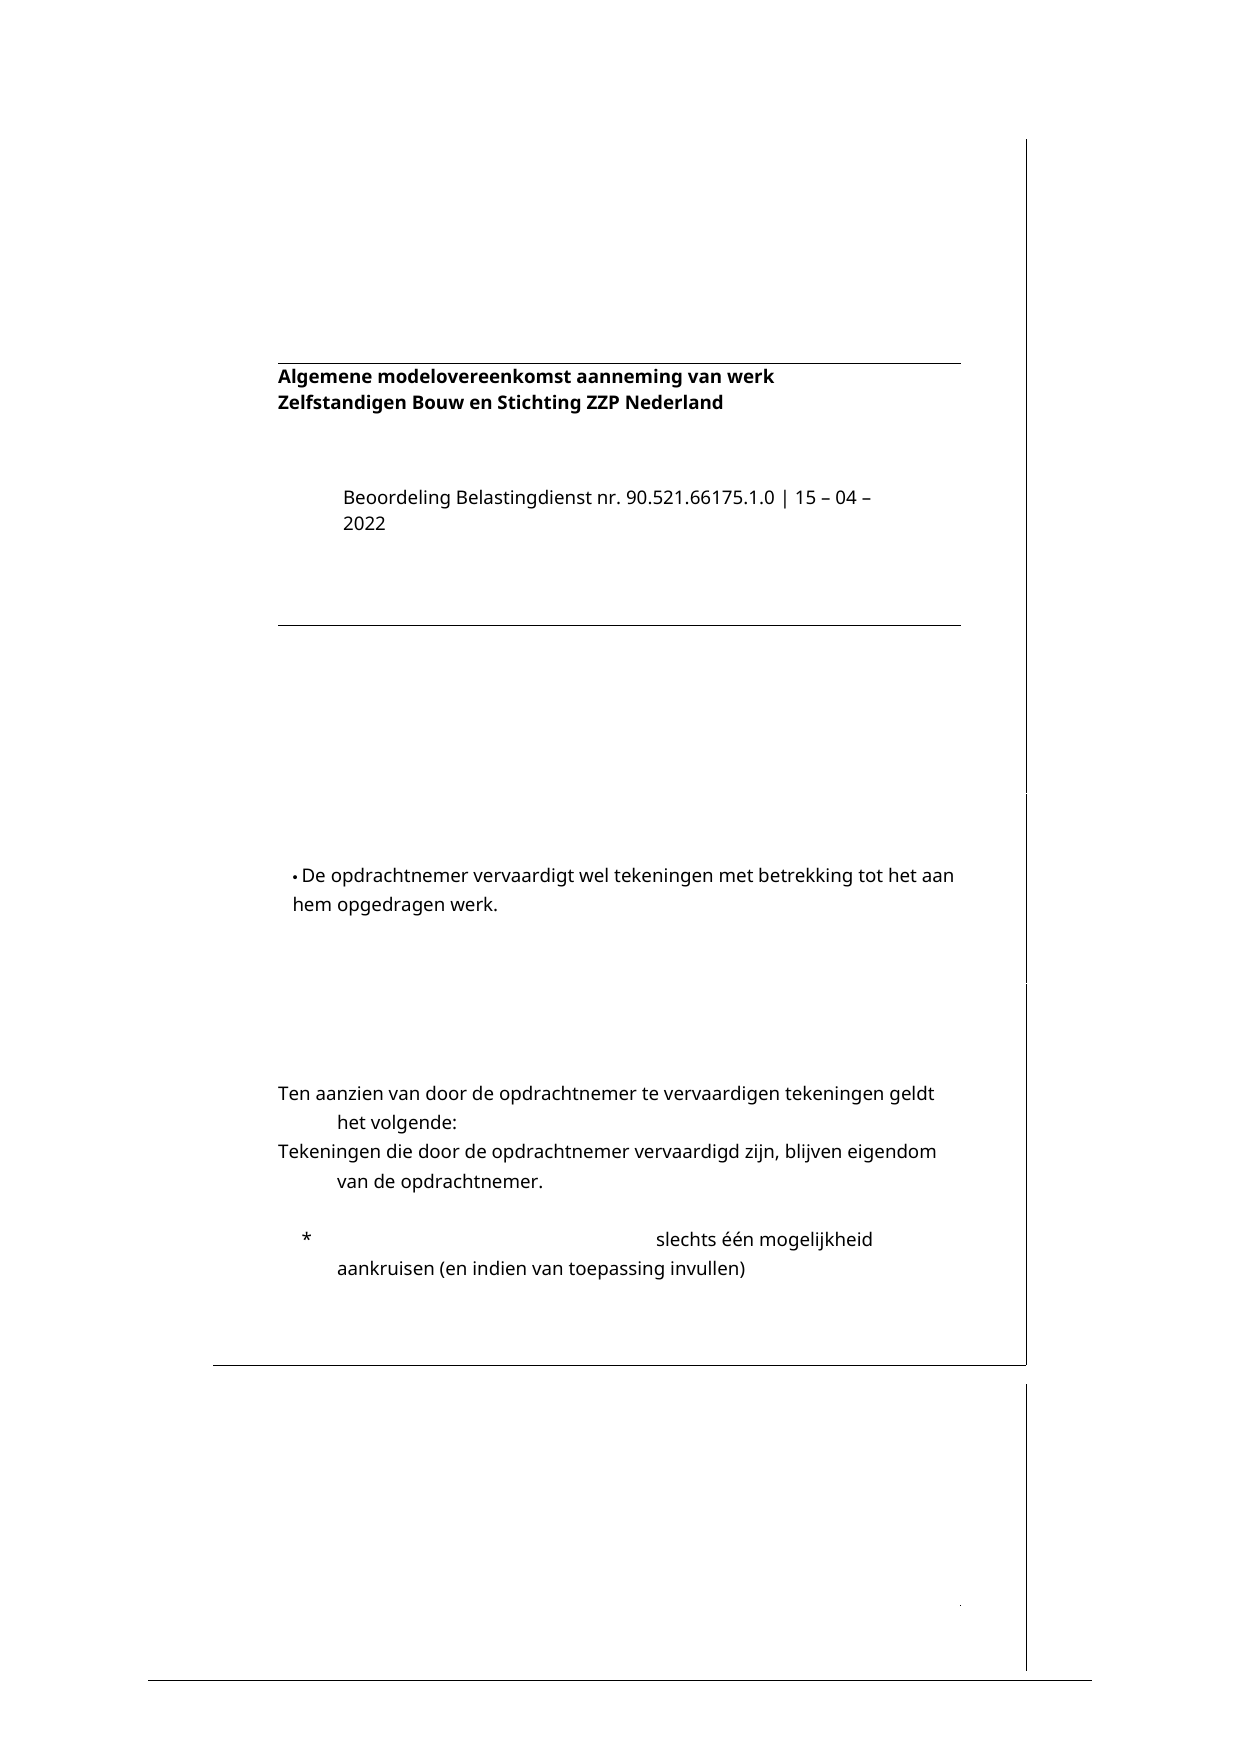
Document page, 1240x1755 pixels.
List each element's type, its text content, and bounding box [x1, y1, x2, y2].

text Ten aanzien van door de opdrachtnemer te vervaardigen tekeningen geldt het volgende: [214, 1012, 1025, 1071]
text Tekeningen die door de opdrachtnemer vervaardigd zijn, blijven eigendom van de opdrachtnemer. [214, 1071, 1025, 1158]
text * slechts één mogelijkheid aankruisen (en indien van toepassing invullen) [214, 1158, 1025, 1311]
list De opdrachtnemer vervaardigt wel tekeningen met betrekking tot het aan hem opgedragen werk. [228, 795, 1025, 982]
